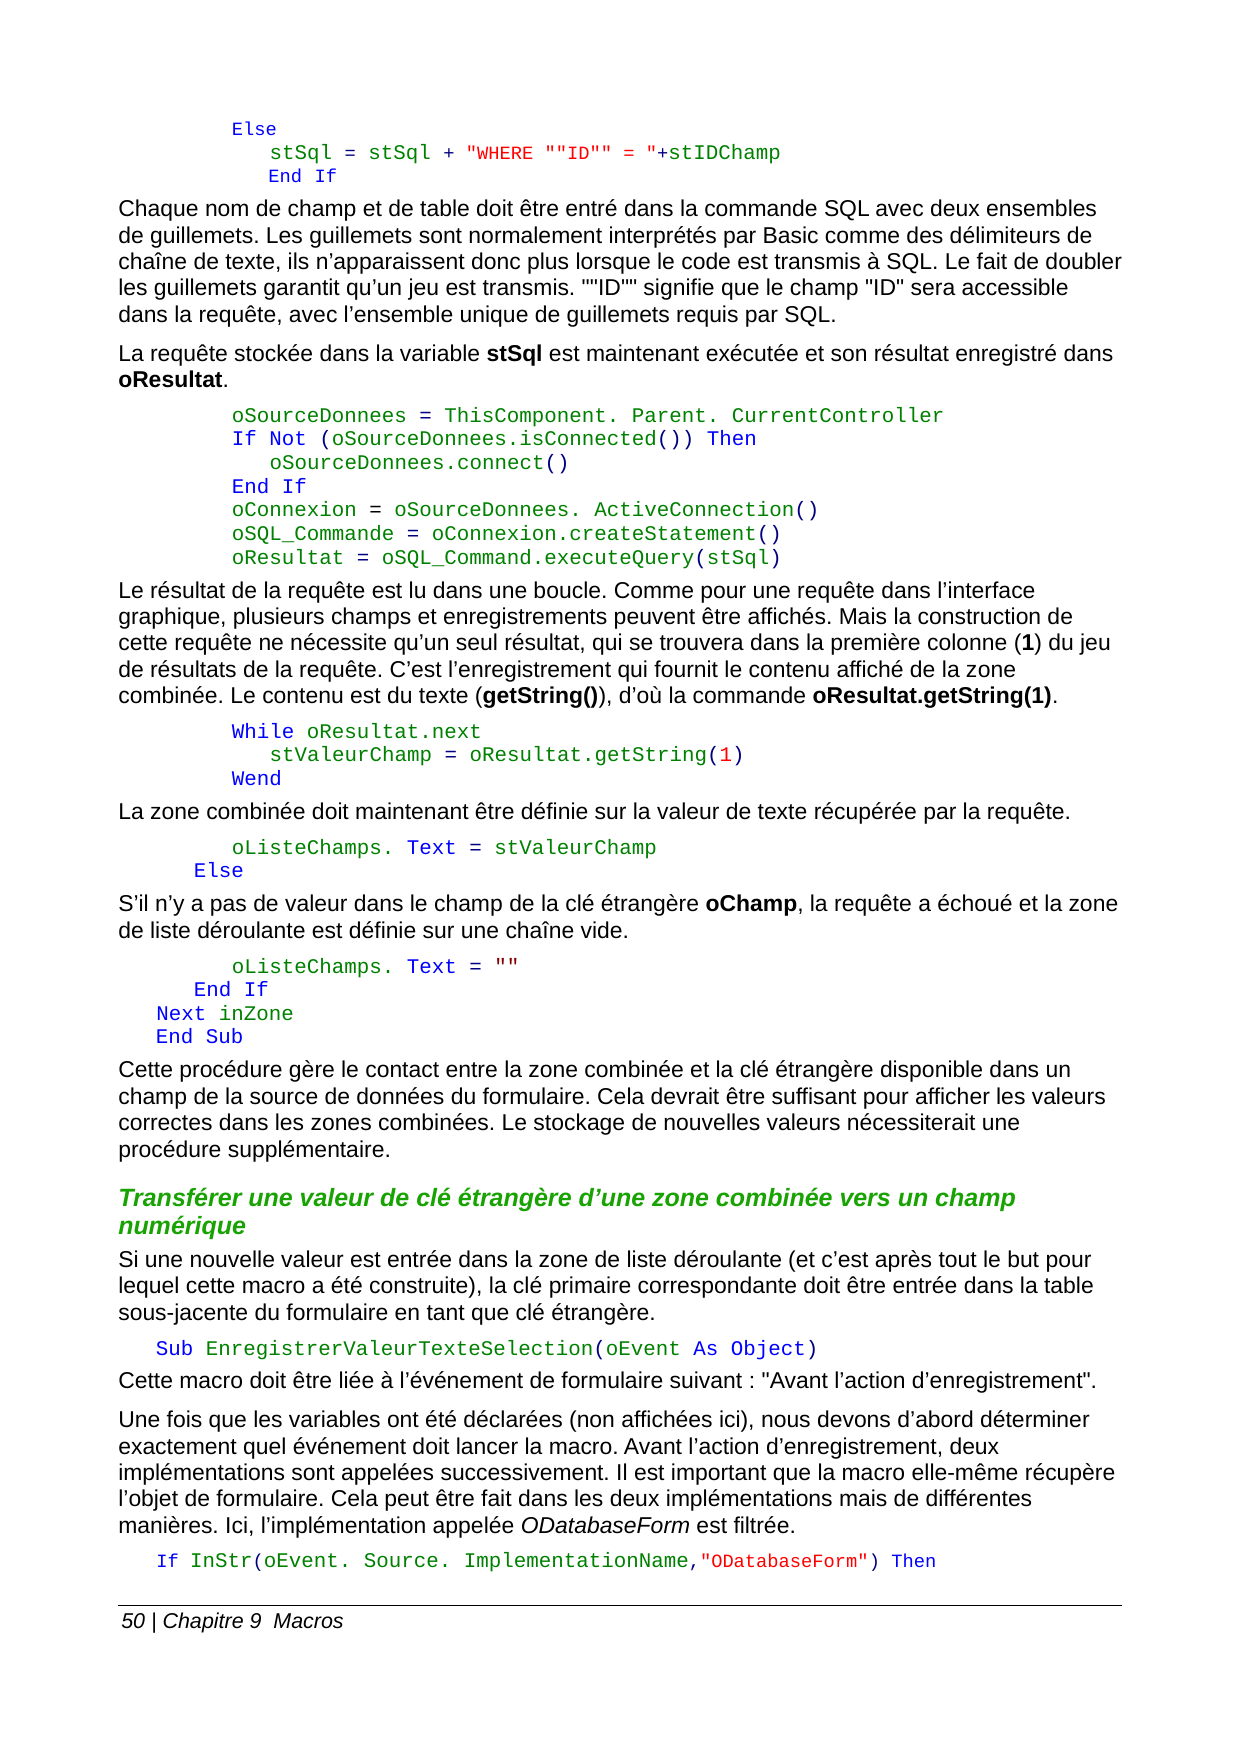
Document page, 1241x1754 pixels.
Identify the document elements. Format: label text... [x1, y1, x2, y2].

text End If [156, 476, 1122, 499]
text oConnexion = oSourceDonnees. ActiveConnection() [156, 499, 1122, 523]
text End If [156, 979, 1122, 1003]
text Next inZone [156, 1003, 1122, 1027]
text oSQL_Commande = oConnexion.createStatement() [156, 523, 1122, 547]
text End Sub [156, 1027, 1122, 1050]
text oSourceDonnees.connect() [156, 452, 1122, 476]
text Wend [156, 768, 1122, 792]
text If InStr(oEvent. Source. ImplementationName,"ODatabaseForm") Then [156, 1551, 1122, 1574]
text stValeurChamp = oResultat.getString(1) [156, 744, 1122, 768]
text Une fois que les variables ont été déclarées (non affichées ici), nous devons d’abord déterminer exactement quel événement doit lancer la macro. Avant l’action d’enregistrement, deux implémentations sont appelées successivement. Il est important que la macro elle-même récupère l’objet de formulaire. Cela peut être fait dans les deux implémentations mais de différentes manières. Ici, l’implémentation appelée ODatabaseForm est filtrée. [118, 1406, 1122, 1538]
text Si une nouvelle valeur est entrée dans la zone de liste déroulante (et c’est après tout le but pour lequel cette macro a été construite), la clé primaire correspondante doit être entrée dans la table sous-jacente du formulaire en tant que clé étrangère. [118, 1246, 1122, 1325]
text Sub EnregistrerValeurTexteSelection(oEvent As Object) [156, 1337, 1122, 1361]
text oSourceDonnees = ThisComponent. Parent. CurrentController [156, 405, 1122, 428]
text oListeChamps. Text = stValeurChamp [156, 837, 1122, 861]
text Chaque nom de champ et de table doit être entré dans la commande SQL avec deux ensembles de guillemets. Les guillemets sont normalement interprétés par Basic comme des délimiteurs de chaîne de texte, ils n’apparaissent donc plus lorsque le code est transmis à SQL. Le fait de doubler les guillemets garantit qu’un jeu est transmis. ""ID"" signifie que le champ "ID" sera accessible dans la requête, avec l’ensemble unique de guillemets requis par SQL. [118, 195, 1122, 327]
text Cette macro doit être liée à l’événement de formulaire suivant : "Avant l’action d’enregistrement". [118, 1367, 1122, 1394]
text Else [156, 118, 1122, 142]
text Cette procédure gère le contact entre la zone combinée et la clé étrangère disponible dans un champ de la source de données du formulaire. Cela devrait être suffisant pour afficher les valeurs correctes dans les zones combinées. Le stockage de nouvelles valeurs nécessiterait une procédure supplémentaire. [118, 1056, 1122, 1162]
text If Not (oSourceDonnees.isConnected()) Then [156, 428, 1122, 452]
text S’il n’y a pas de valeur dans le champ de la clé étrangère oChamp, la requête a échoué et la zone de liste déroulante est définie sur une chaîne vide. [118, 890, 1122, 943]
text La requête stockée dans la variable stSql est maintenant exécutée et son résultat enregistré dans oResultat. [118, 339, 1122, 392]
text La zone combinée doit maintenant être définie sur la valeur de texte récupérée par la requête. [118, 798, 1122, 824]
text Else [156, 861, 1122, 884]
subtitle Transférer une valeur de clé étrangère d’une zone combinée vers un champ numérique [118, 1182, 1122, 1240]
text oListeChamps. Text = "" [156, 956, 1122, 979]
text stSql = stSql + "WHERE ""ID"" = "+stIDChamp [156, 142, 1122, 165]
text Le résultat de la requête est lu dans une boucle. Comme pour une requête dans l’interface graphique, plusieurs champs et enregistrements peuvent être affichés. Mais la construction de cette requête ne nécessite qu’un seul résultat, qui se trouvera dans la première colonne (1) du jeu de résultats de la requête. C’est l’enregistrement qui fournit le contenu affiché de la zone combinée. Le contenu est du texte (getString()), d’où la commande oResultat.getString(1). [118, 577, 1122, 708]
text While oResultat.next [156, 721, 1122, 744]
text oResultat = oSQL_Command.executeQuery(stSql) [156, 547, 1122, 570]
text End If [156, 165, 1122, 189]
